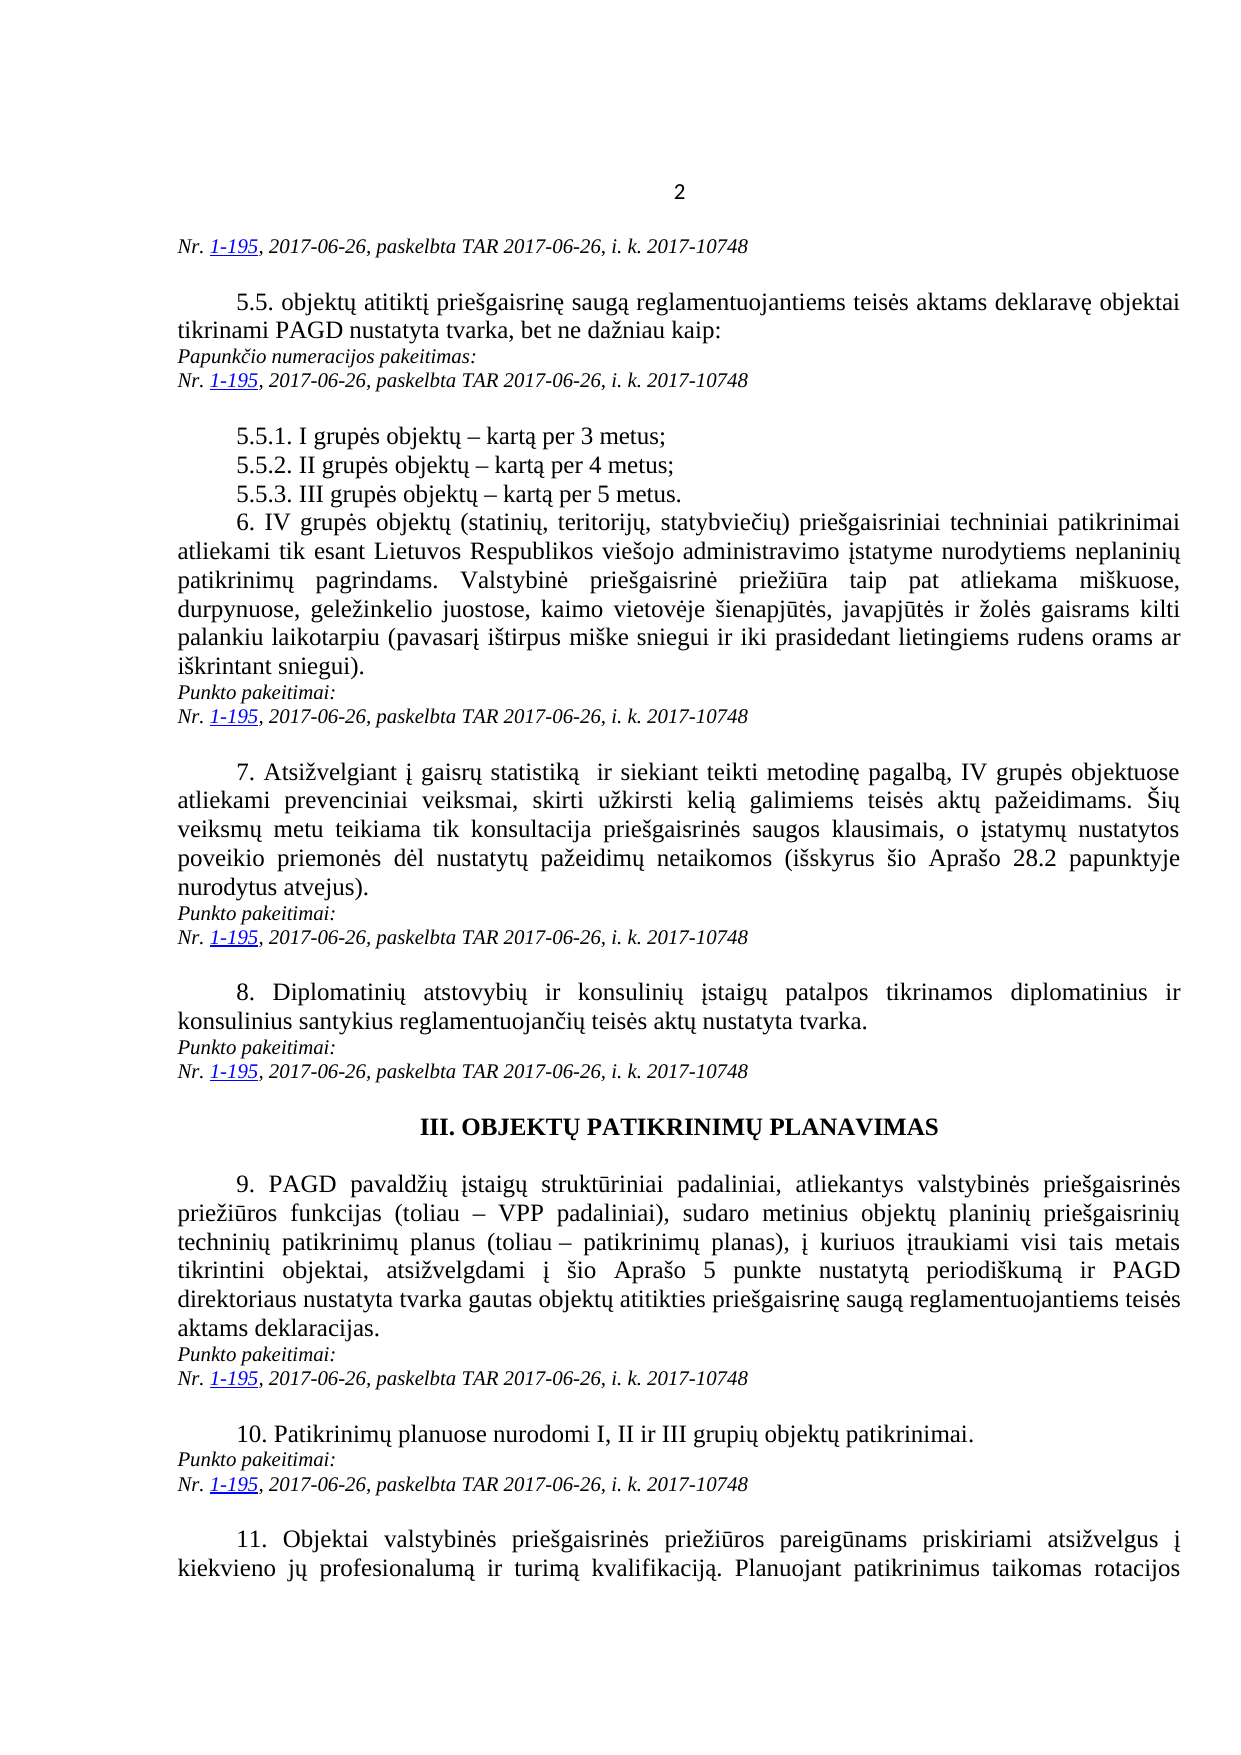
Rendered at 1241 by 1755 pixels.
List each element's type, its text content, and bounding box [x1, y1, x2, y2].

text Punkto pakeitimai: [177, 680, 1181, 704]
text Punkto pakeitimai: [177, 1447, 1181, 1471]
text Papunkčio numeracijos pakeitimas: [177, 344, 1181, 368]
text Punkto pakeitimai: [177, 1342, 1181, 1366]
text 8. Diplomatinių atstovybių ir konsulinių įstaigų patalpos tikrinamos diplomatinius ir konsulinius santykius reglamentuojančių teisės aktų nustatyta tvarka. [177, 977, 1181, 1035]
text Nr. 1-195, 2017-06-26, paskelbta TAR 2017-06-26, i. k. 2017-10748 [177, 1366, 1181, 1390]
text 11. Objektai valstybinės priešgaisrinės priežiūros pareigūnams priskiriami atsižvelgus į kiekvieno jų profesionalumą ir turimą kvalifikaciją. Planuojant patikrinimus taikomas rotacijos [177, 1524, 1181, 1582]
text 10. Patikrinimų planuose nurodomi I, II ir III grupių objektų patikrinimai. [177, 1419, 1181, 1447]
text 7. Atsižvelgiant į gaisrų statistiką ir siekiant teikti metodinę pagalbą, IV grupės objektuose atliekami prevenciniai veiksmai, skirti užkirsti kelią galimiems teisės aktų pažeidimams. Šių veiksmų metu teikiama tik konsultacija priešgaisrinės saugos klausimais, o įstatymų nustatytos poveikio priemonės dėl nustatytų pažeidimų netaikomos (išskyrus šio Aprašo 28.2 papunktyje nurodytus atvejus). [177, 757, 1181, 901]
text Nr. 1-195, 2017-06-26, paskelbta TAR 2017-06-26, i. k. 2017-10748 [177, 234, 1181, 258]
text Nr. 1-195, 2017-06-26, paskelbta TAR 2017-06-26, i. k. 2017-10748 [177, 368, 1181, 392]
text Punkto pakeitimai: [177, 1035, 1181, 1059]
text Nr. 1-195, 2017-06-26, paskelbta TAR 2017-06-26, i. k. 2017-10748 [177, 1059, 1181, 1083]
text 5.5. objektų atitiktį priešgaisrinę saugą reglamentuojantiems teisės aktams deklaravę objektai tikrinami PAGD nustatyta tvarka, bet ne dažniau kaip: [177, 287, 1181, 344]
text Nr. 1-195, 2017-06-26, paskelbta TAR 2017-06-26, i. k. 2017-10748 [177, 924, 1181, 949]
text 5.5.2. II grupės objektų – kartą per 4 metus; [177, 450, 1181, 479]
text III. OBJEKTŲ PATIKRINIMŲ PLANAVIMAS [177, 1112, 1181, 1141]
text Punkto pakeitimai: [177, 901, 1181, 924]
text 6. IV grupės objektų (statinių, teritorijų, statybviečių) priešgaisriniai techniniai patikrinimai atliekami tik esant Lietuvos Respublikos viešojo administravimo įstatyme nurodytiems neplaninių patikrinimų pagrindams. Valstybinė priešgaisrinė priežiūra taip pat atliekama miškuose, durpynuose, geležinkelio juostose, kaimo vietovėje šienapjūtės, javapjūtės ir žolės gaisrams kilti palankiu laikotarpiu (pavasarį ištirpus miške sniegui ir iki prasidedant lietingiems rudens orams ar iškrintant sniegui). [177, 507, 1181, 680]
text 9. PAGD pavaldžių įstaigų struktūriniai padaliniai, atliekantys valstybinės priešgaisrinės priežiūros funkcijas (toliau – VPP padaliniai), sudaro metinius objektų planinių priešgaisrinių techninių patikrinimų planus (toliau – patikrinimų planas), į kuriuos įtraukiami visi tais metais tikrintini objektai, atsižvelgdami į šio Aprašo 5 punkte nustatytą periodiškumą ir PAGD direktoriaus nustatyta tvarka gautas objektų atitikties priešgaisrinę saugą reglamentuojantiems teisės aktams deklaracijas. [177, 1169, 1181, 1342]
text Nr. 1-195, 2017-06-26, paskelbta TAR 2017-06-26, i. k. 2017-10748 [177, 1471, 1181, 1496]
text 5.5.3. III grupės objektų – kartą per 5 metus. [177, 479, 1181, 507]
text Nr. 1-195, 2017-06-26, paskelbta TAR 2017-06-26, i. k. 2017-10748 [177, 704, 1181, 728]
text 5.5.1. I grupės objektų – kartą per 3 metus; [177, 421, 1181, 450]
